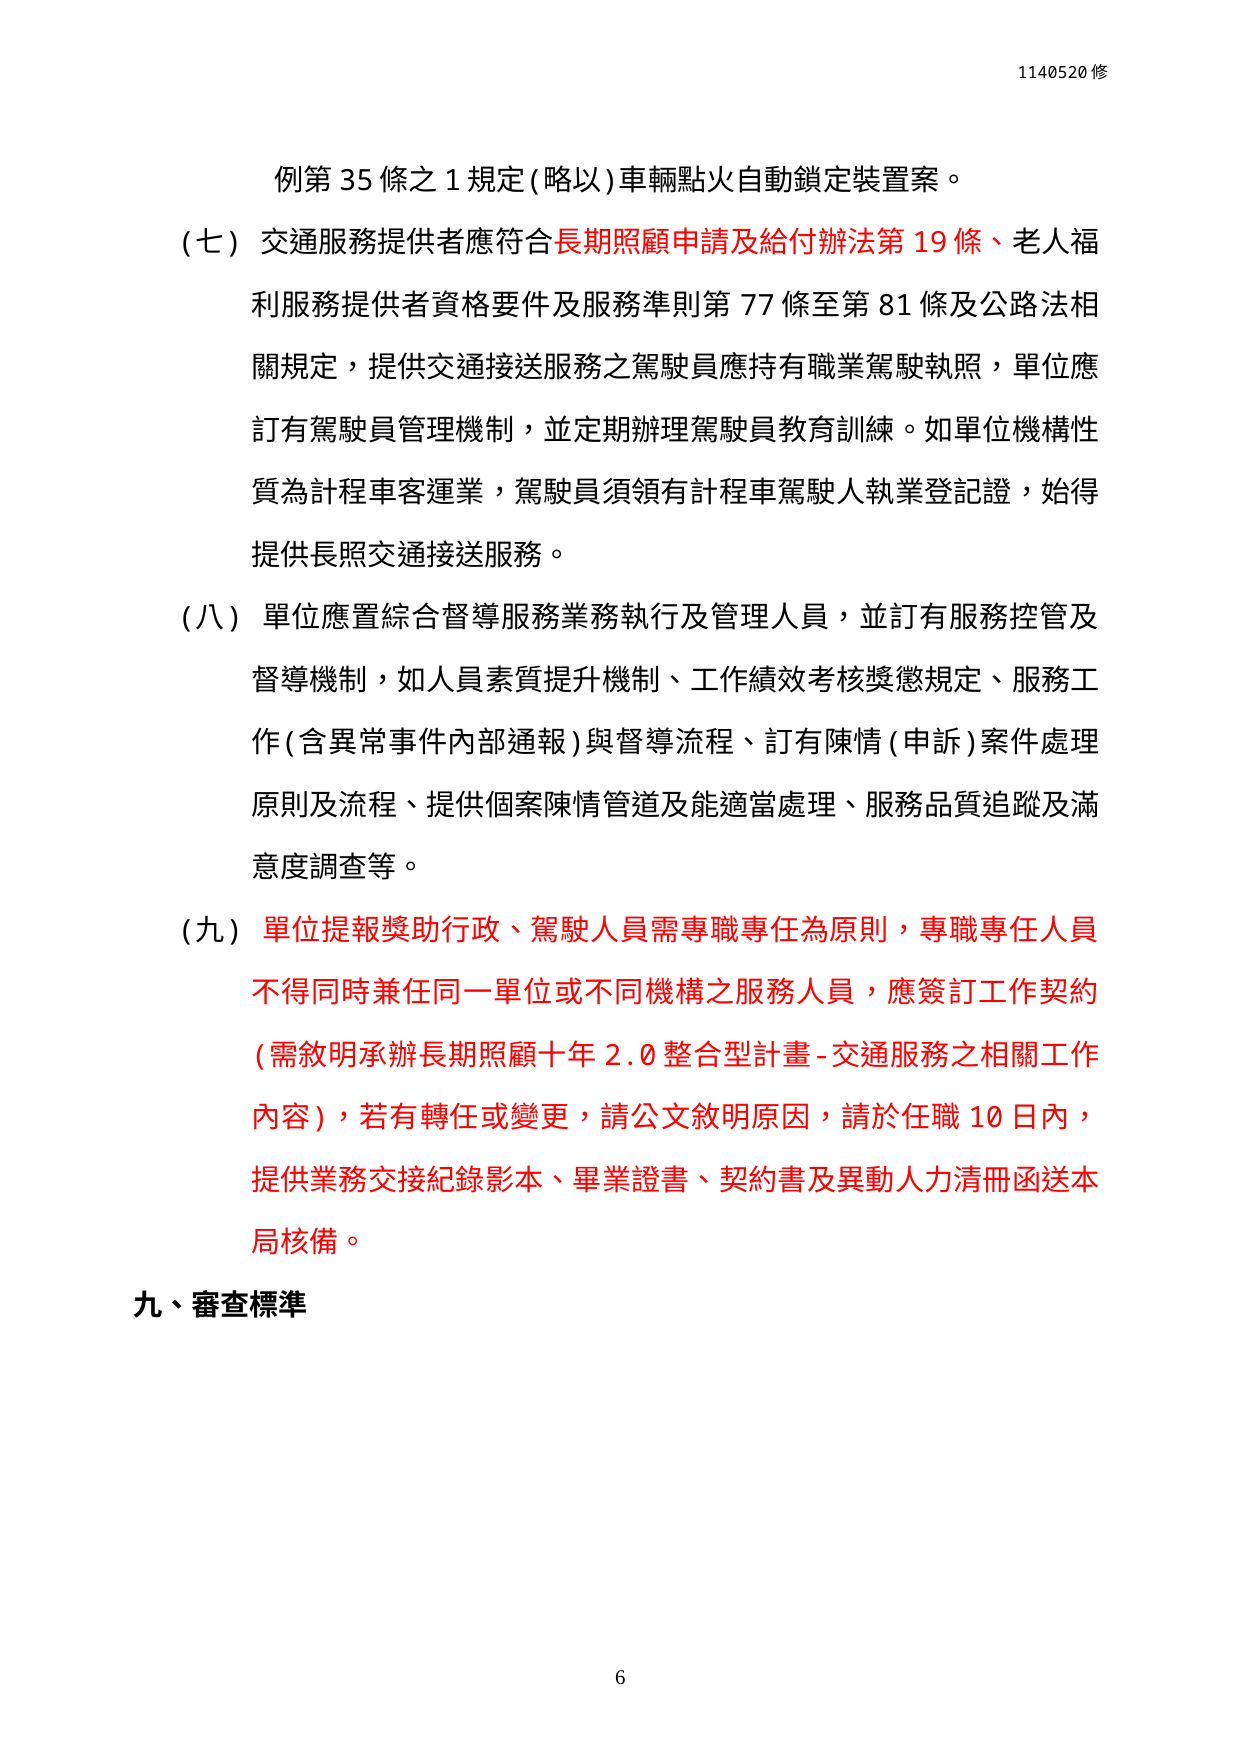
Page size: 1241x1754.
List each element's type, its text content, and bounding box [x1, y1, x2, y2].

text (八) 單位應置綜合督導服務業務執行及管理人員，並訂有服務控管及督導機制，如人員素質提升機制、工作績效考核獎懲規定、服務工作(含異常事件內部通報)與督導流程、訂有陳情(申訴)案件處理原則及流程、提供個案陳情管道及能適當處理、服務品質追蹤及滿意度調查等。 [177, 573, 1099, 886]
text 九、審查標準 [133, 1261, 1107, 1323]
text (九) 單位提報獎助行政、駕駛人員需專職專任為原則，專職專任人員不得同時兼任同一單位或不同機構之服務人員，應簽訂工作契約(需敘明承辦長期照顧十年2.0整合型計畫-交通服務之相關工作內容)，若有轉任或變更，請公文敘明原因，請於任職10日內，提供業務交接紀錄影本、畢業證書、契約書及異動人力清冊函送本局核備。 [177, 886, 1099, 1261]
text (七) 交通服務提供者應符合長期照顧申請及給付辦法第19條、老人福利服務提供者資格要件及服務準則第77條至第81條及公路法相關規定，提供交通接送服務之駕駛員應持有職業駕駛執照，單位應訂有駕駛員管理機制，並定期辦理駕駛員教育訓練。如單位機構性質為計程車客運業，駕駛員須領有計程車駕駛人執業登記證，始得提供長照交通接送服務。 [177, 198, 1099, 573]
text 例第35條之1規定(略以)車輛點火自動鎖定裝置案。 [245, 136, 1099, 198]
